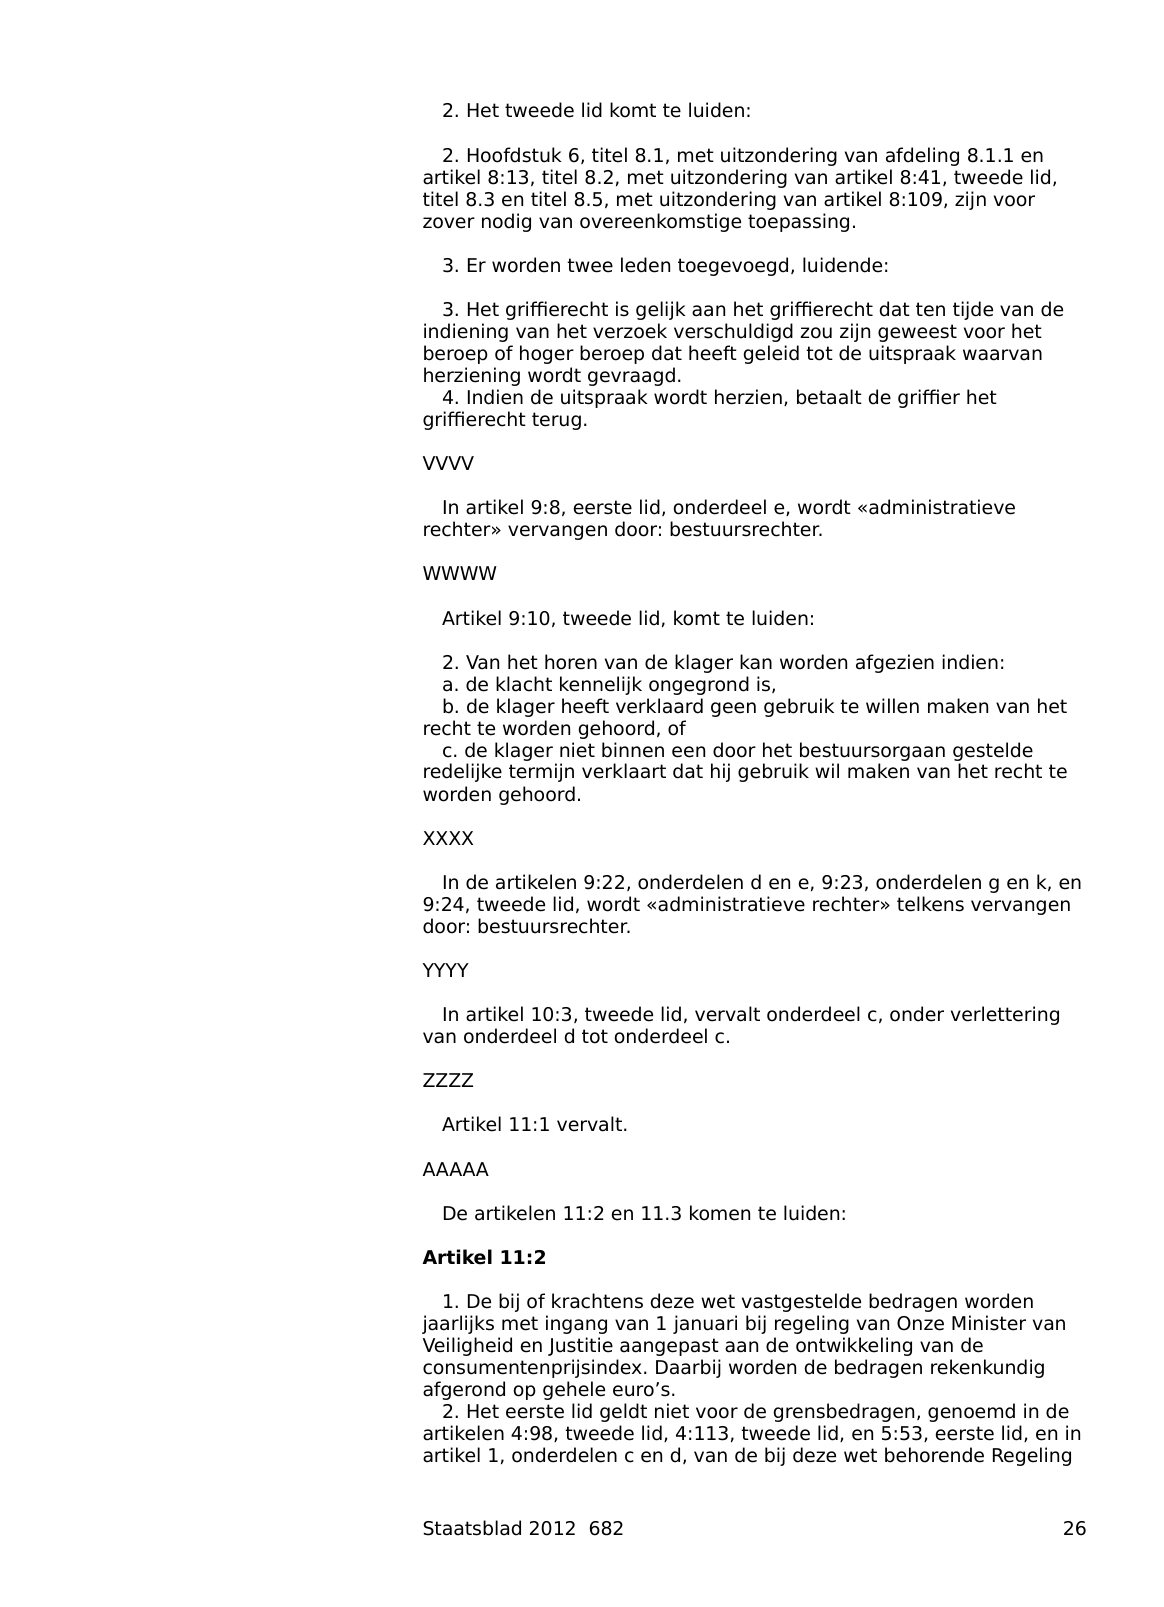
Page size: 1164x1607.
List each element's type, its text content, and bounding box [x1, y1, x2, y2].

text 3. Het griffierecht is gelijk aan het griffierecht dat ten tijde van de indiening van het verzoek verschuldigd zou zijn geweest voor het beroep of hoger beroep dat heeft geleid tot de uitspraak waarvan herziening wordt gevraagd. [422, 299, 1087, 387]
text a. de klacht kennelijk ongegrond is, [422, 673, 1087, 696]
text De artikelen 11:2 en 11.3 komen te luiden: [422, 1203, 1087, 1225]
text 4. Indien de uitspraak wordt herzien, betaalt de griffier het griffierecht terug. [422, 387, 1087, 431]
text In de artikelen 9:22, onderdelen d en e, 9:23, onderdelen g en k, en 9:24, tweede lid, wordt «administratieve rechter» telkens vervangen door: bestuursrechter. [422, 872, 1087, 938]
text 2. Het eerste lid geldt niet voor de grensbedragen, genoemd in de artikelen 4:98, tweede lid, 4:113, tweede lid, en 5:53, eerste lid, en in artikel 1, onderdelen c en d, van de bij deze wet behorende Regeling [422, 1401, 1087, 1467]
text AAAAA [422, 1158, 1087, 1181]
text 3. Er worden twee leden toegevoegd, luidende: [422, 255, 1087, 277]
text 2. Het tweede lid komt te luiden: [422, 100, 1087, 122]
text b. de klager heeft verklaard geen gebruik te willen maken van het recht te worden gehoord, of [422, 696, 1087, 739]
text Artikel 9:10, tweede lid, komt te luiden: [422, 607, 1087, 629]
text Artikel 11:1 vervalt. [422, 1114, 1087, 1136]
text In artikel 10:3, tweede lid, vervalt onderdeel c, onder verlettering van onderdeel d tot onderdeel c. [422, 1004, 1087, 1048]
text 2. Hoofdstuk 6, titel 8.1, met uitzondering van afdeling 8.1.1 en artikel 8:13, titel 8.2, met uitzondering van artikel 8:41, tweede lid, titel 8.3 en titel 8.5, met uitzondering van artikel 8:109, zijn voor zover nodig van overeenkomstige toepassing. [422, 144, 1087, 232]
text c. de klager niet binnen een door het bestuursorgaan gestelde redelijke termijn verklaart dat hij gebruik wil maken van het recht te worden gehoord. [422, 739, 1087, 805]
text ZZZZ [422, 1070, 1087, 1092]
text YYYY [422, 960, 1087, 982]
text 2. Van het horen van de klager kan worden afgezien indien: [422, 652, 1087, 673]
subtitle Artikel 11:2 [422, 1247, 1087, 1269]
text In artikel 9:8, eerste lid, onderdeel e, wordt «administratieve rechter» vervangen door: bestuursrechter. [422, 497, 1087, 541]
text WWWW [422, 563, 1087, 585]
text 1. De bij of krachtens deze wet vastgestelde bedragen worden jaarlijks met ingang van 1 januari bij regeling van Onze Minister van Veiligheid en Justitie aangepast aan de ontwikkeling van de consumentenprijsindex. Daarbij worden de bedragen rekenkundig afgerond op gehele euro’s. [422, 1291, 1087, 1401]
text VVVV [422, 453, 1087, 475]
text XXXX [422, 828, 1087, 849]
